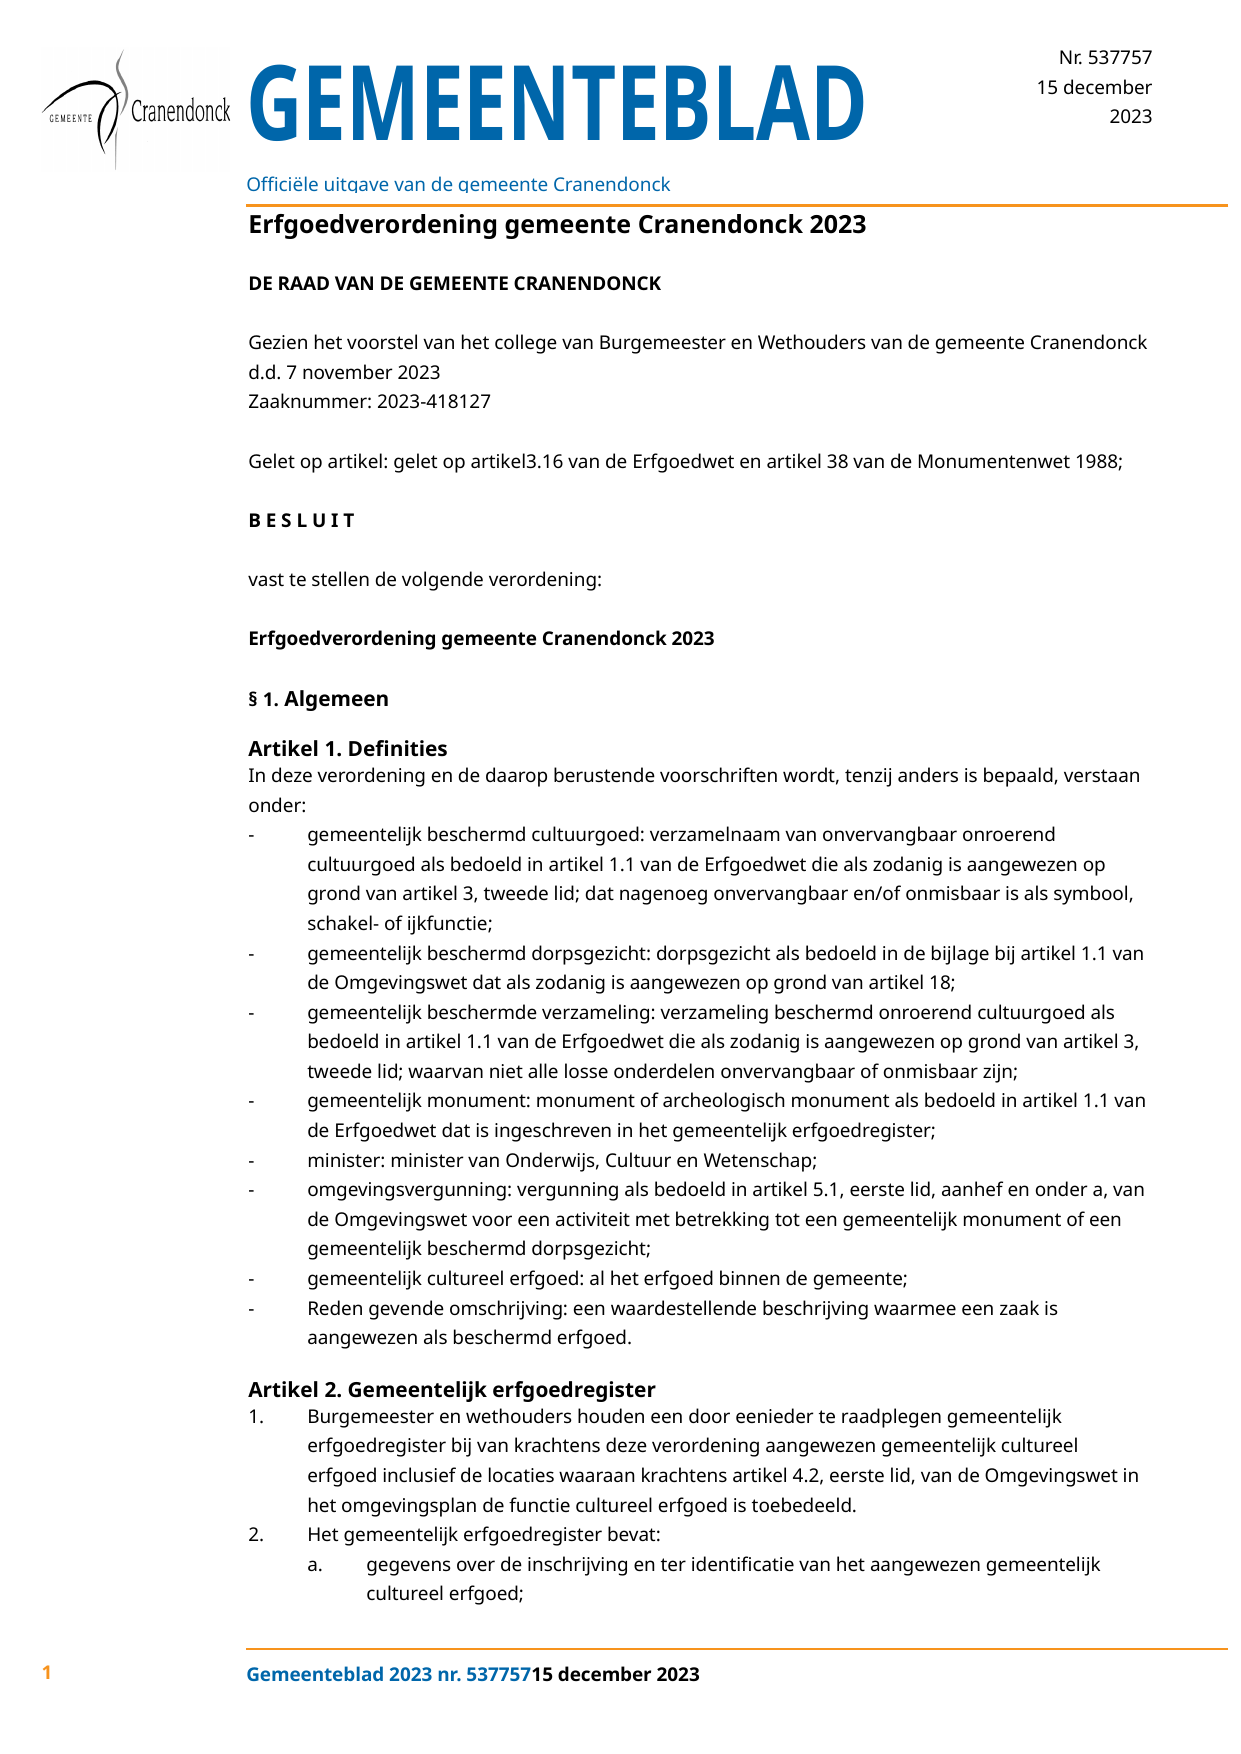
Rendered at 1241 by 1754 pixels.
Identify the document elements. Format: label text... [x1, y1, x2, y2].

text vast te stellen de volgende verordening: [248, 566, 1152, 592]
list minister: minister van Onderwijs, Cultuur en Wetenschap; [248, 1147, 1152, 1172]
list gegevens over de inschrijving en ter identificatie van het aangewezen gemeentelijk cultureel erfgoed; [307, 1551, 1152, 1606]
text Gelet op artikel: gelet op artikel3.16 van de Erfgoedwet en artikel 38 van de Monumentenwet 1988; [248, 448, 1152, 473]
list gemeentelijk monument: monument of archeologisch monument als bedoeld in artikel 1.1 van de Erfgoedwet dat is ingeschreven in het gemeentelijk erfgoedregister; [248, 1088, 1152, 1143]
list gemeentelijk cultureel erfgoed: al het erfgoed binnen de gemeente; [248, 1265, 1152, 1291]
text Artikel 2. Gemeentelijk erfgoedregister [248, 1375, 1152, 1403]
text Erfgoedverordening gemeente Cranendonck 2023 [248, 625, 1152, 651]
list Burgemeester en wethouders houden een door eenieder te raadplegen gemeentelijk erfgoedregister bij van krachtens deze verordening aangewezen gemeentelijk cultureel erfgoed inclusief de locaties waaraan krachtens artikel 4.2, eerste lid, van de Omgevingswet in het omgevingsplan de functie cultureel erfgoed is toebedeeld. [248, 1403, 1152, 1518]
text Artikel 1. Definities [248, 734, 1152, 762]
text Erfgoedverordening gemeente Cranendonck 2023 [248, 207, 1152, 241]
list gemeentelijk beschermde verzameling: verzameling beschermd onroerend cultuurgoed als bedoeld in artikel 1.1 van de Erfgoedwet die als zodanig is aangewezen op grond van artikel 3, tweede lid; waarvan niet alle losse onderdelen onvervangbaar of onmisbaar zijn; [248, 999, 1152, 1084]
text Zaaknummer: 2023-418127 [248, 389, 1152, 414]
picture [41, 47, 231, 172]
list Reden gevende omschrijving: een waardestellende beschrijving waarmee een zaak is aangewezen als beschermd erfgoed. [248, 1295, 1152, 1350]
list omgevingsvergunning: vergunning als bedoeld in artikel 5.1, eerste lid, aanhef en onder a, van de Omgevingswet voor een activiteit met betrekking tot een gemeentelijk monument of een gemeentelijk beschermd dorpsgezicht; [248, 1176, 1152, 1261]
text In deze verordening en de daarop berustende voorschriften wordt, tenzij anders is bepaald, verstaan onder: [248, 762, 1152, 817]
text B E S L U I T [248, 507, 1152, 533]
text § 1. Algemeen [248, 684, 1152, 713]
list Het gemeentelijk erfgoedregister bevat: [248, 1521, 1152, 1547]
list gemeentelijk beschermd dorpsgezicht: dorpsgezicht als bedoeld in de bijlage bij artikel 1.1 van de Omgevingswet dat als zodanig is aangewezen op grond van artikel 18; [248, 940, 1152, 995]
text Gezien het voorstel van het college van Burgemeester en Wethouders van de gemeente Cranendonck d.d. 7 november 2023 [248, 329, 1152, 385]
text DE RAAD VAN DE GEMEENTE CRANENDONCK [248, 270, 1152, 296]
list gemeentelijk beschermd cultuurgoed: verzamelnaam van onvervangbaar onroerend cultuurgoed als bedoeld in artikel 1.1 van de Erfgoedwet die als zodanig is aangewezen op grond van artikel 3, tweede lid; dat nagenoeg onvervangbaar en/of onmisbaar is als symbool, schakel- of ijkfunctie; [248, 821, 1152, 936]
